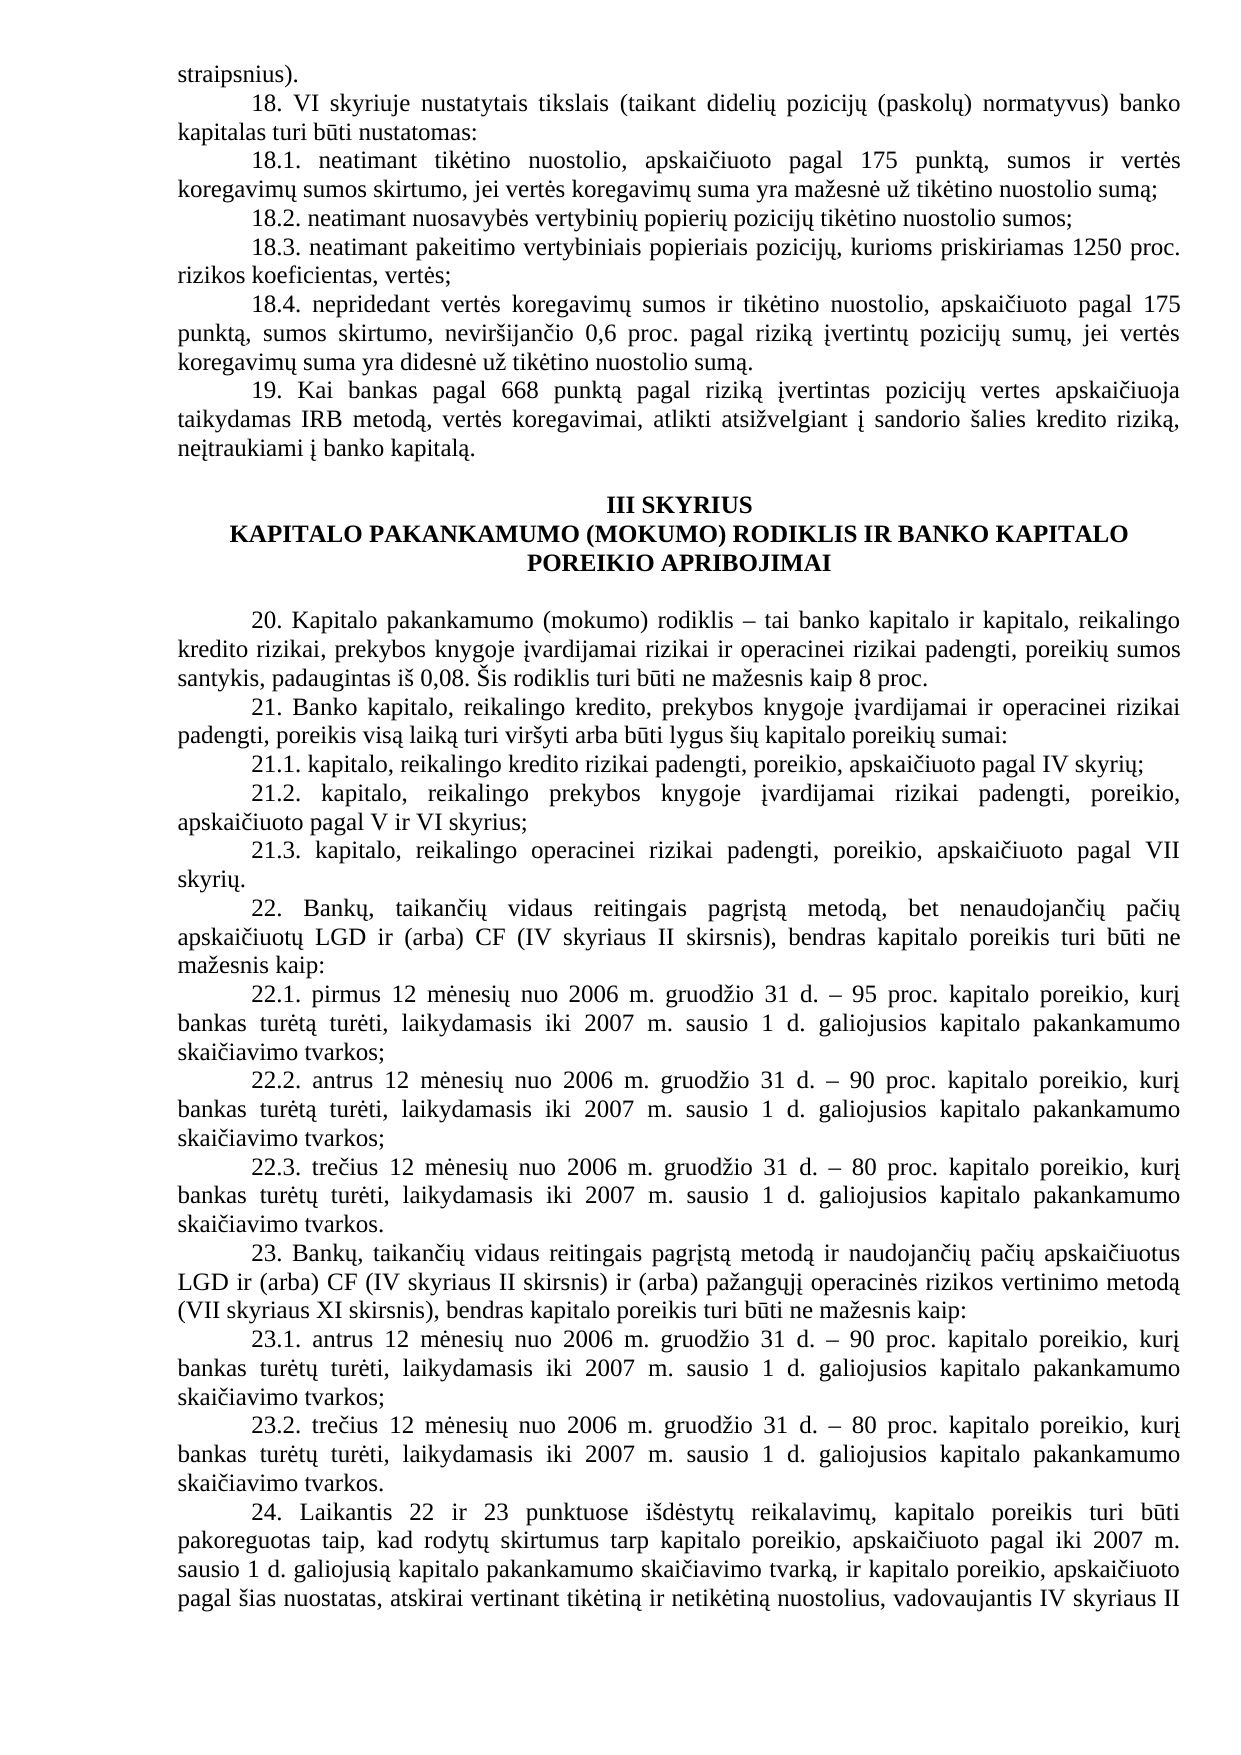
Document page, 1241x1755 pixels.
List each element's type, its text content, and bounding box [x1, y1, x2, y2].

text 18.3. neatimant pakeitimo vertybiniais popieriais pozicijų, kurioms priskiriamas 1250 proc. rizikos koeficientas, vertės; [177, 232, 1181, 289]
text 23.1. antrus 12 mėnesių nuo 2006 m. gruodžio 31 d. – 90 proc. kapitalo poreikio, kurį bankas turėtų turėti, laikydamasis iki 2007 m. sausio 1 d. galiojusios kapitalo pakankamumo skaičiavimo tvarkos; [177, 1324, 1181, 1410]
text 20. Kapitalo pakankamumo (mokumo) rodiklis – tai banko kapitalo ir kapitalo, reikalingo kredito rizikai, prekybos knygoje įvardijamai rizikai ir operacinei rizikai padengti, poreikių sumos santykis, padaugintas iš 0,08. Šis rodiklis turi būti ne mažesnis kaip 8 proc. [177, 605, 1181, 692]
text 18.1. neatimant tikėtino nuostolio, apskaičiuoto pagal 175 punktą, sumos ir vertės koregavimų sumos skirtumo, jei vertės koregavimų suma yra mažesnė už tikėtino nuostolio sumą; [177, 145, 1181, 203]
text 18. VI skyriuje nustatytais tikslais (taikant didelių pozicijų (paskolų) normatyvus) banko kapitalas turi būti nustatomas: [177, 88, 1181, 145]
text 24. Laikantis 22 ir 23 punktuose išdėstytų reikalavimų, kapitalo poreikis turi būti pakoreguotas taip, kad rodytų skirtumus tarp kapitalo poreikio, apskaičiuoto pagal iki 2007 m. sausio 1 d. galiojusią kapitalo pakankamumo skaičiavimo tvarką, ir kapitalo poreikio, apskaičiuoto pagal šias nuostatas, atskirai vertinant tikėtiną ir netikėtiną nuostolius, vadovaujantis IV skyriaus II [177, 1497, 1181, 1612]
text 23.2. trečius 12 mėnesių nuo 2006 m. gruodžio 31 d. – 80 proc. kapitalo poreikio, kurį bankas turėtų turėti, laikydamasis iki 2007 m. sausio 1 d. galiojusios kapitalo pakankamumo skaičiavimo tvarkos. [177, 1410, 1181, 1497]
text 21.1. kapitalo, reikalingo kredito rizikai padengti, poreikio, apskaičiuoto pagal IV skyrių; [177, 749, 1181, 778]
text 22.2. antrus 12 mėnesių nuo 2006 m. gruodžio 31 d. – 90 proc. kapitalo poreikio, kurį bankas turėtą turėti, laikydamasis iki 2007 m. sausio 1 d. galiojusios kapitalo pakankamumo skaičiavimo tvarkos; [177, 1065, 1181, 1152]
text 21. Banko kapitalo, reikalingo kredito, prekybos knygoje įvardijamai ir operacinei rizikai padengti, poreikis visą laiką turi viršyti arba būti lygus šių kapitalo poreikių sumai: [177, 692, 1181, 749]
text 23. Bankų, taikančių vidaus reitingais pagrįstą metodą ir naudojančių pačių apskaičiuotus LGD ir (arba) CF (IV skyriaus II skirsnis) ir (arba) pažangųjį operacinės rizikos vertinimo metodą (VII skyriaus XI skirsnis), bendras kapitalo poreikis turi būti ne mažesnis kaip: [177, 1238, 1181, 1324]
text III SKYRIUS [177, 490, 1181, 519]
text 18.4. nepridedant vertės koregavimų sumos ir tikėtino nuostolio, apskaičiuoto pagal 175 punktą, sumos skirtumo, neviršijančio 0,6 proc. pagal riziką įvertintų pozicijų sumų, jei vertės koregavimų suma yra didesnė už tikėtino nuostolio sumą. [177, 289, 1181, 375]
text KAPITALO PAKANKAMUMO (MOKUMO) RODIKLIS IR BANKO KAPITALO POREIKIO APRIBOJIMAI [177, 519, 1181, 577]
text 22. Bankų, taikančių vidaus reitingais pagrįstą metodą, bet nenaudojančių pačių apskaičiuotų LGD ir (arba) CF (IV skyriaus II skirsnis), bendras kapitalo poreikis turi būti ne mažesnis kaip: [177, 893, 1181, 979]
text 19. Kai bankas pagal 668 punktą pagal riziką įvertintas pozicijų vertes apskaičiuoja taikydamas IRB metodą, vertės koregavimai, atlikti atsižvelgiant į sandorio šalies kredito riziką, neįtraukiami į banko kapitalą. [177, 375, 1181, 462]
text 21.3. kapitalo, reikalingo operacinei rizikai padengti, poreikio, apskaičiuoto pagal VII skyrių. [177, 835, 1181, 893]
text straipsnius). [177, 59, 1181, 88]
text 21.2. kapitalo, reikalingo prekybos knygoje įvardijamai rizikai padengti, poreikio, apskaičiuoto pagal V ir VI skyrius; [177, 778, 1181, 835]
text 22.1. pirmus 12 mėnesių nuo 2006 m. gruodžio 31 d. – 95 proc. kapitalo poreikio, kurį bankas turėtą turėti, laikydamasis iki 2007 m. sausio 1 d. galiojusios kapitalo pakankamumo skaičiavimo tvarkos; [177, 979, 1181, 1065]
text 18.2. neatimant nuosavybės vertybinių popierių pozicijų tikėtino nuostolio sumos; [177, 203, 1181, 232]
text 22.3. trečius 12 mėnesių nuo 2006 m. gruodžio 31 d. – 80 proc. kapitalo poreikio, kurį bankas turėtų turėti, laikydamasis iki 2007 m. sausio 1 d. galiojusios kapitalo pakankamumo skaičiavimo tvarkos. [177, 1152, 1181, 1238]
